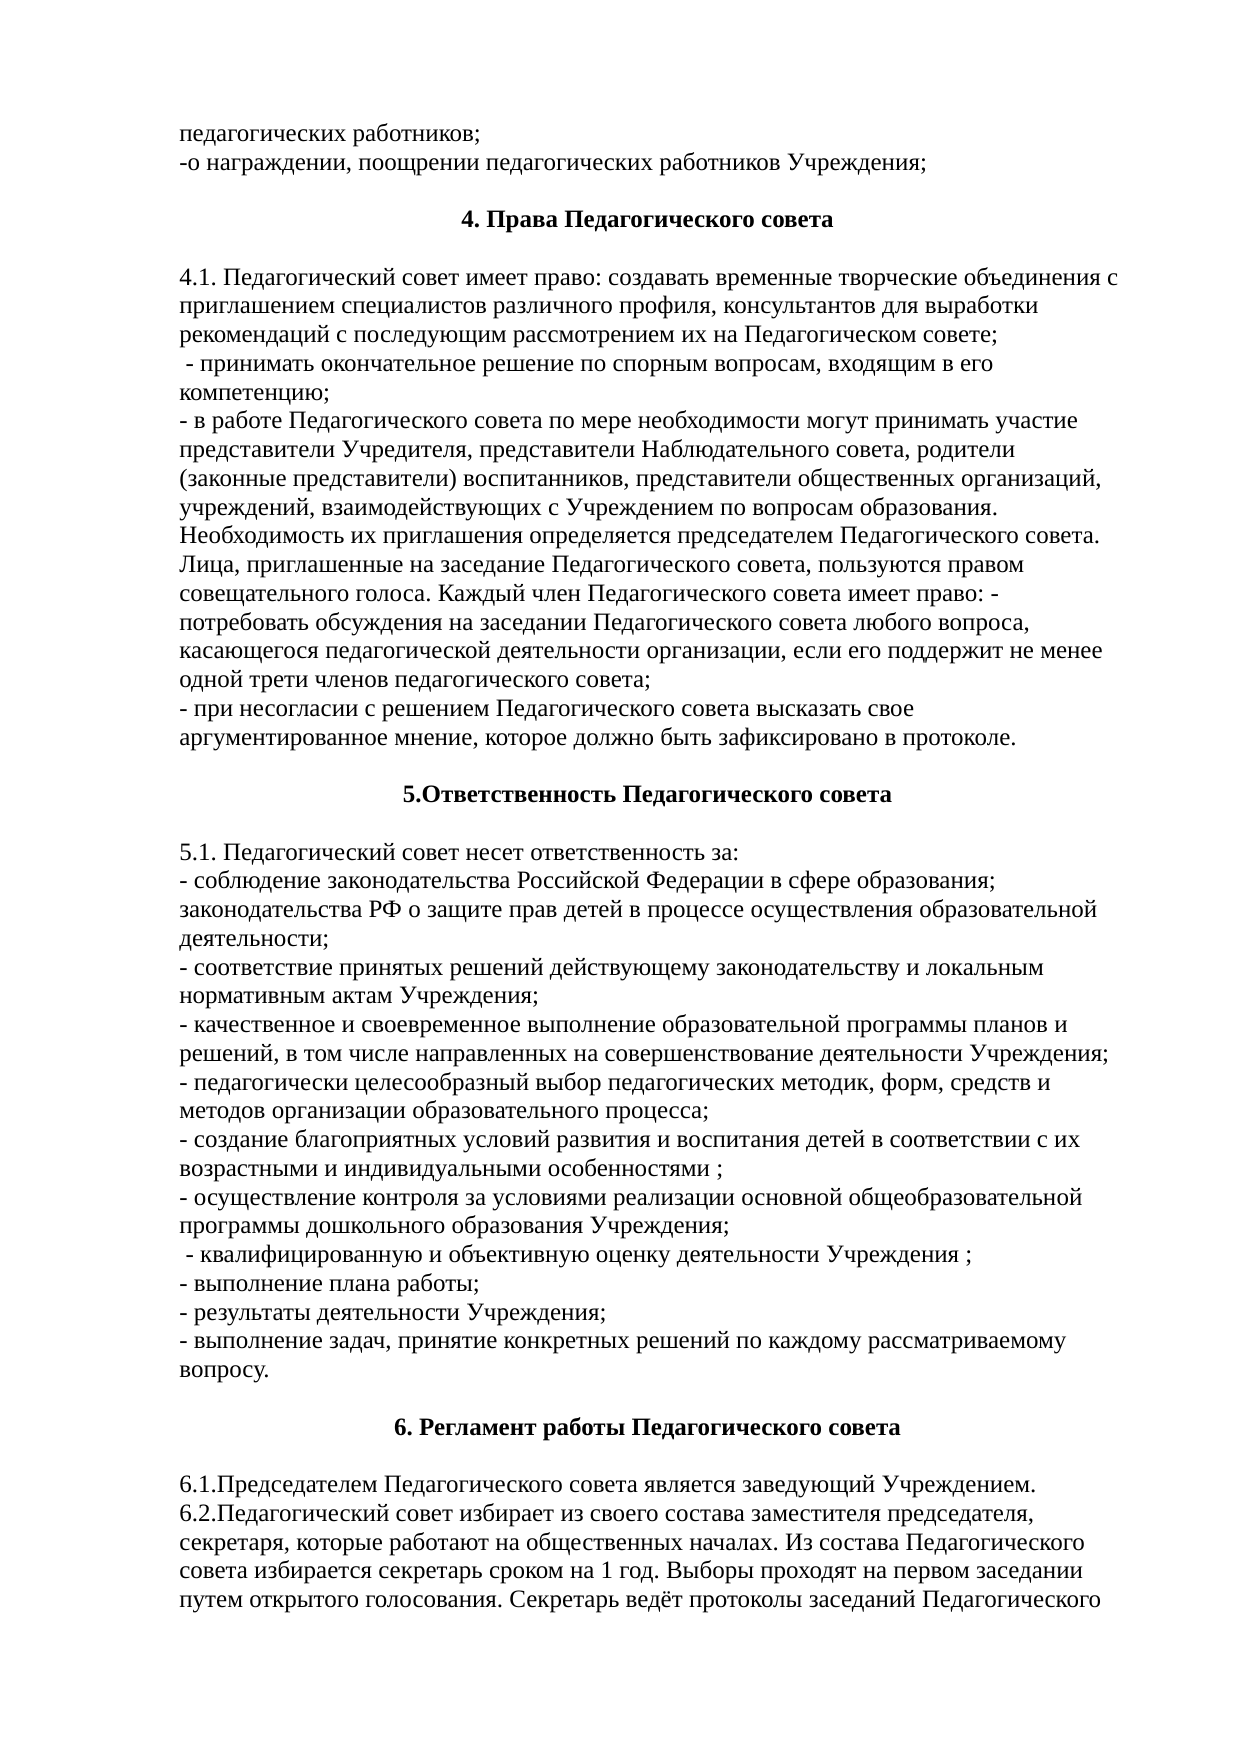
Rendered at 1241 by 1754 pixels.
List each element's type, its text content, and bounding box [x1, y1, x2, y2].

list - соответствие принятых решений действующему законодательству и локальным нормативным актам Учреждения; [142, 952, 1122, 1009]
list 6.1.Председателем Педагогического совета является заведующий Учреждением. 6.2.Педагогический совет избирает из своего состава заместителя председателя, секретаря, которые работают на общественных началах. Из состава Педагогического совета избирается секретарь сроком на 1 год. Выборы проходят на первом заседании путем открытого голосования. Секретарь ведёт протоколы заседаний Педагогического [142, 1469, 1122, 1613]
list 5.Ответственность Педагогического совета [142, 779, 1122, 808]
list - выполнение задач, принятие конкретных решений по каждому рассматриваемому вопросу. [142, 1326, 1122, 1383]
list - создание благоприятных условий развития и воспитания детей в соответствии с их возрастными и индивидуальными особенностями ; [142, 1124, 1122, 1182]
list 5.1. Педагогический совет несет ответственность за: [142, 837, 1122, 866]
list 6. Регламент работы Педагогического совета [142, 1412, 1122, 1441]
list - соблюдение законодательства Российской Федерации в сфере образования; законодательства РФ о защите прав детей в процессе осуществления образовательной деятельности; [142, 866, 1122, 952]
list - качественное и своевременное выполнение образовательной программы планов и решений, в том числе направленных на совершенствование деятельности Учреждения; - педагогически целесообразный выбор педагогических методик, форм, средств и методов организации образовательного процесса; [142, 1009, 1122, 1124]
list 4. Права Педагогического совета [142, 204, 1122, 233]
list - в работе Педагогического совета по мере необходимости могут принимать участие представители Учредителя, представители Наблюдательного совета, родители (законные представители) воспитанников, представители общественных организаций, учреждений, взаимодействующих с Учреждением по вопросам образования. Необходимость их приглашения определяется председателем Педагогического совета. Лица, приглашенные на заседание Педагогического совета, пользуются правом совещательного голоса. Каждый член Педагогического совета имеет право: -потребовать обсуждения на заседании Педагогического совета любого вопроса, касающегося педагогической деятельности организации, если его поддержит не менее одной трети членов педагогического совета; [142, 406, 1122, 693]
list - выполнение плана работы; [142, 1268, 1122, 1297]
list педагогических работников; [142, 118, 1122, 147]
list - при несогласии с решением Педагогического совета высказать свое аргументированное мнение, которое должно быть зафиксировано в протоколе. [142, 693, 1122, 751]
list - результаты деятельности Учреждения; [142, 1297, 1122, 1326]
list -о награждении, поощрении педагогических работников Учреждения; [142, 147, 1122, 176]
list 4.1. Педагогический совет имеет право: создавать временные творческие объединения с приглашением специалистов различного профиля, консультантов для выработки рекомендаций с последующим рассмотрением их на Педагогическом совете; [142, 262, 1122, 348]
list - квалифицированную и объективную оценку деятельности Учреждения ; [142, 1239, 1122, 1268]
list - принимать окончательное решение по спорным вопросам, входящим в его компетенцию; [142, 348, 1122, 406]
list - осуществление контроля за условиями реализации основной общеобразовательной программы дошкольного образования Учреждения; [142, 1182, 1122, 1239]
